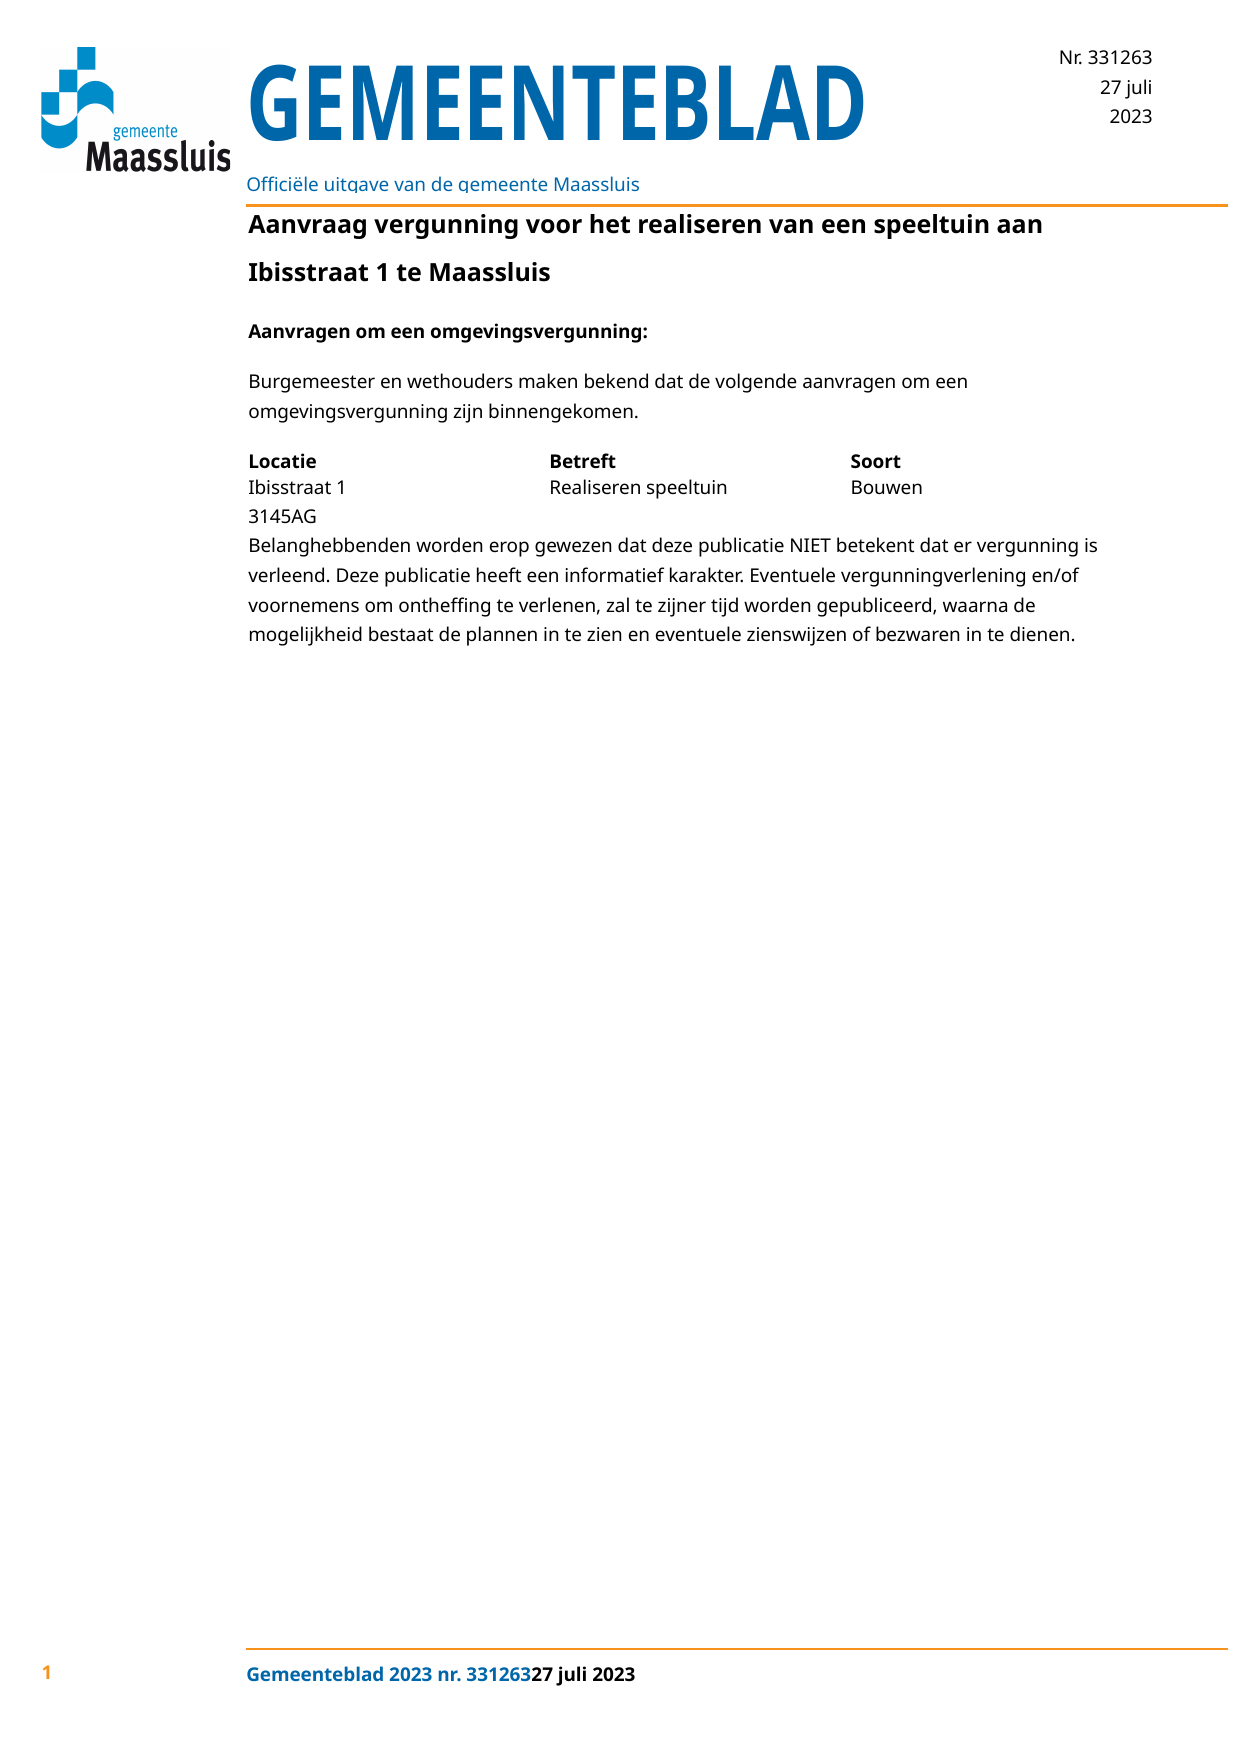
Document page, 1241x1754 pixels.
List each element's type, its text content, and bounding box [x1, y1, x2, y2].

picture [41, 47, 231, 172]
table_cell Ibisstraat 1 3145AG [248, 474, 549, 529]
text Burgemeester en wethouders maken bekend dat de volgende aanvragen om een omgevingsvergunning zijn binnengekomen. [248, 368, 1152, 424]
picture [41, 47, 77, 92]
text Aanvragen om een omgevingsvergunning: [248, 318, 1152, 344]
text Aanvraag vergunning voor het realiseren van een speeltuin aan Ibisstraat 1 te Maassluis [248, 207, 1152, 288]
table_header Locatie [248, 449, 549, 474]
table_header Betreft [549, 449, 850, 474]
table_header Soort [850, 449, 1152, 474]
text Belanghebbenden worden erop gewezen dat deze publicatie NIET betekent dat er vergunning is verleend. Deze publicatie heeft een informatief karakter. Eventuele vergunningverlening en/of voornemens om ontheffing te verlenen, zal te zijner tijd worden gepubliceerd, waarna de mogelijkheid bestaat de plannen in te zien en eventuele zienswijzen of bezwaren in te dienen. [248, 533, 1152, 647]
table_cell Bouwen [850, 474, 1152, 529]
table_cell Realiseren speeltuin [549, 474, 850, 529]
